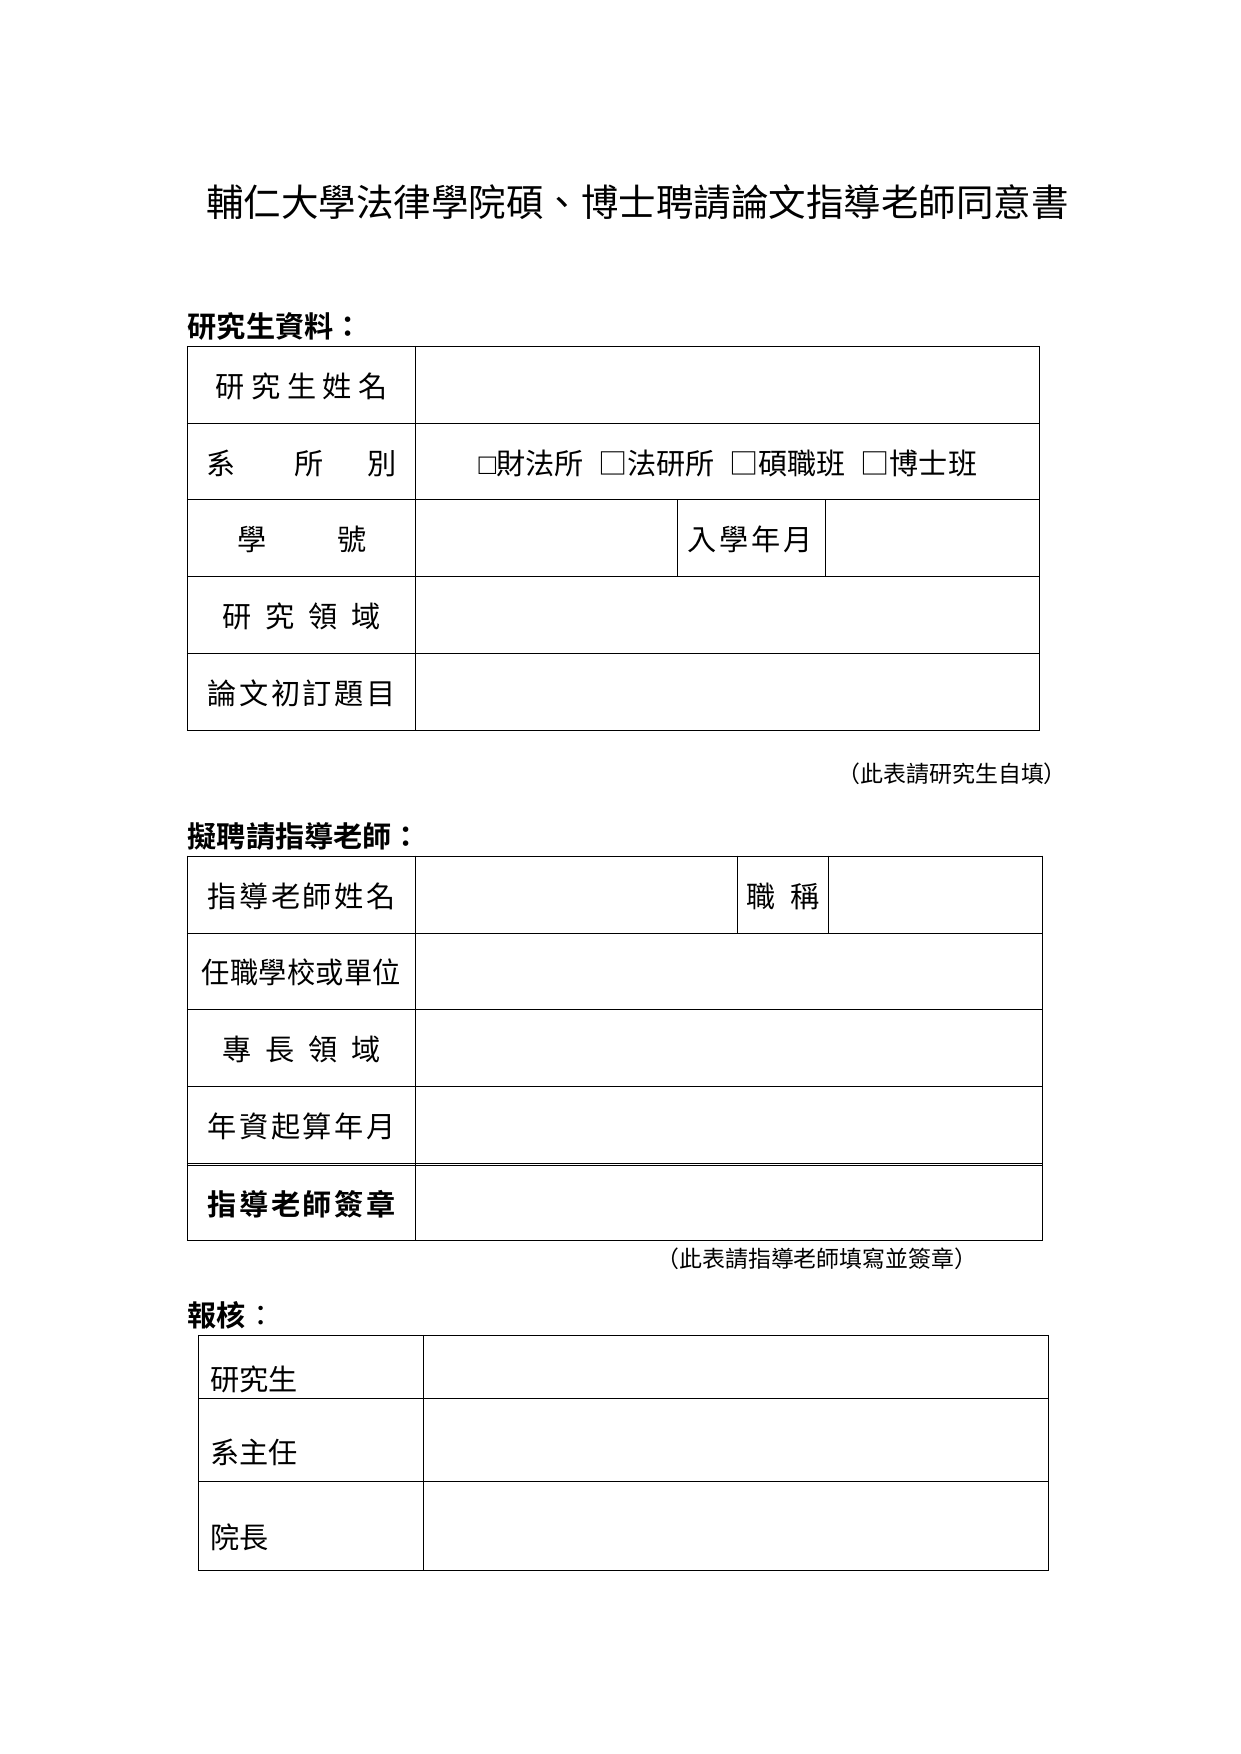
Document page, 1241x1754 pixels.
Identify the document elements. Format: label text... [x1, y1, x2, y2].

table_cell [416, 1087, 1042, 1163]
table_header [829, 857, 1042, 932]
table_header [416, 347, 1039, 422]
table_cell [416, 577, 1039, 653]
table_cell 專長領域 [188, 1010, 415, 1086]
table_cell [416, 1166, 1042, 1239]
table_cell [416, 934, 1042, 1009]
text （此表請研究生自填） [187, 731, 1087, 793]
text 研究生資料： [187, 283, 1087, 346]
text 報核： [187, 1292, 1087, 1335]
table_cell 任職學校或單位 [188, 934, 415, 1009]
table_cell 系 所 別 [188, 424, 415, 499]
table_cell [416, 1010, 1042, 1086]
table_cell [416, 654, 1039, 729]
table_cell [424, 1399, 1048, 1481]
table_header 研究生姓名 [188, 347, 415, 422]
table_cell 院長 [199, 1482, 423, 1570]
table_cell [424, 1482, 1048, 1570]
table_cell [416, 500, 677, 576]
table_cell 學號 [188, 500, 415, 576]
text （此表請指導老師填寫並簽章） [187, 1241, 1087, 1274]
text 輔仁大學法律學院碩、博士聘請論文指導老師同意書 [187, 158, 1087, 221]
table_header [416, 857, 737, 932]
table_cell 年資起算年月 [188, 1087, 415, 1163]
table_header 職 稱 [738, 857, 828, 932]
table_cell 系主任 [199, 1399, 423, 1481]
table_header 研究生 [199, 1336, 423, 1398]
text 擬聘請指導老師： [187, 793, 1087, 856]
table_cell □財法所 □法研所 □碩職班 □博士班 [416, 424, 1039, 499]
table_header 指導老師姓名 [188, 857, 415, 932]
table_cell 指導老師簽章 [188, 1166, 415, 1239]
table_cell 入學年月 [678, 500, 825, 576]
table_cell [826, 500, 1039, 576]
table_cell 研究領域 [188, 577, 415, 653]
table_cell 論文初訂題目 [188, 654, 415, 729]
table_header [424, 1336, 1048, 1398]
